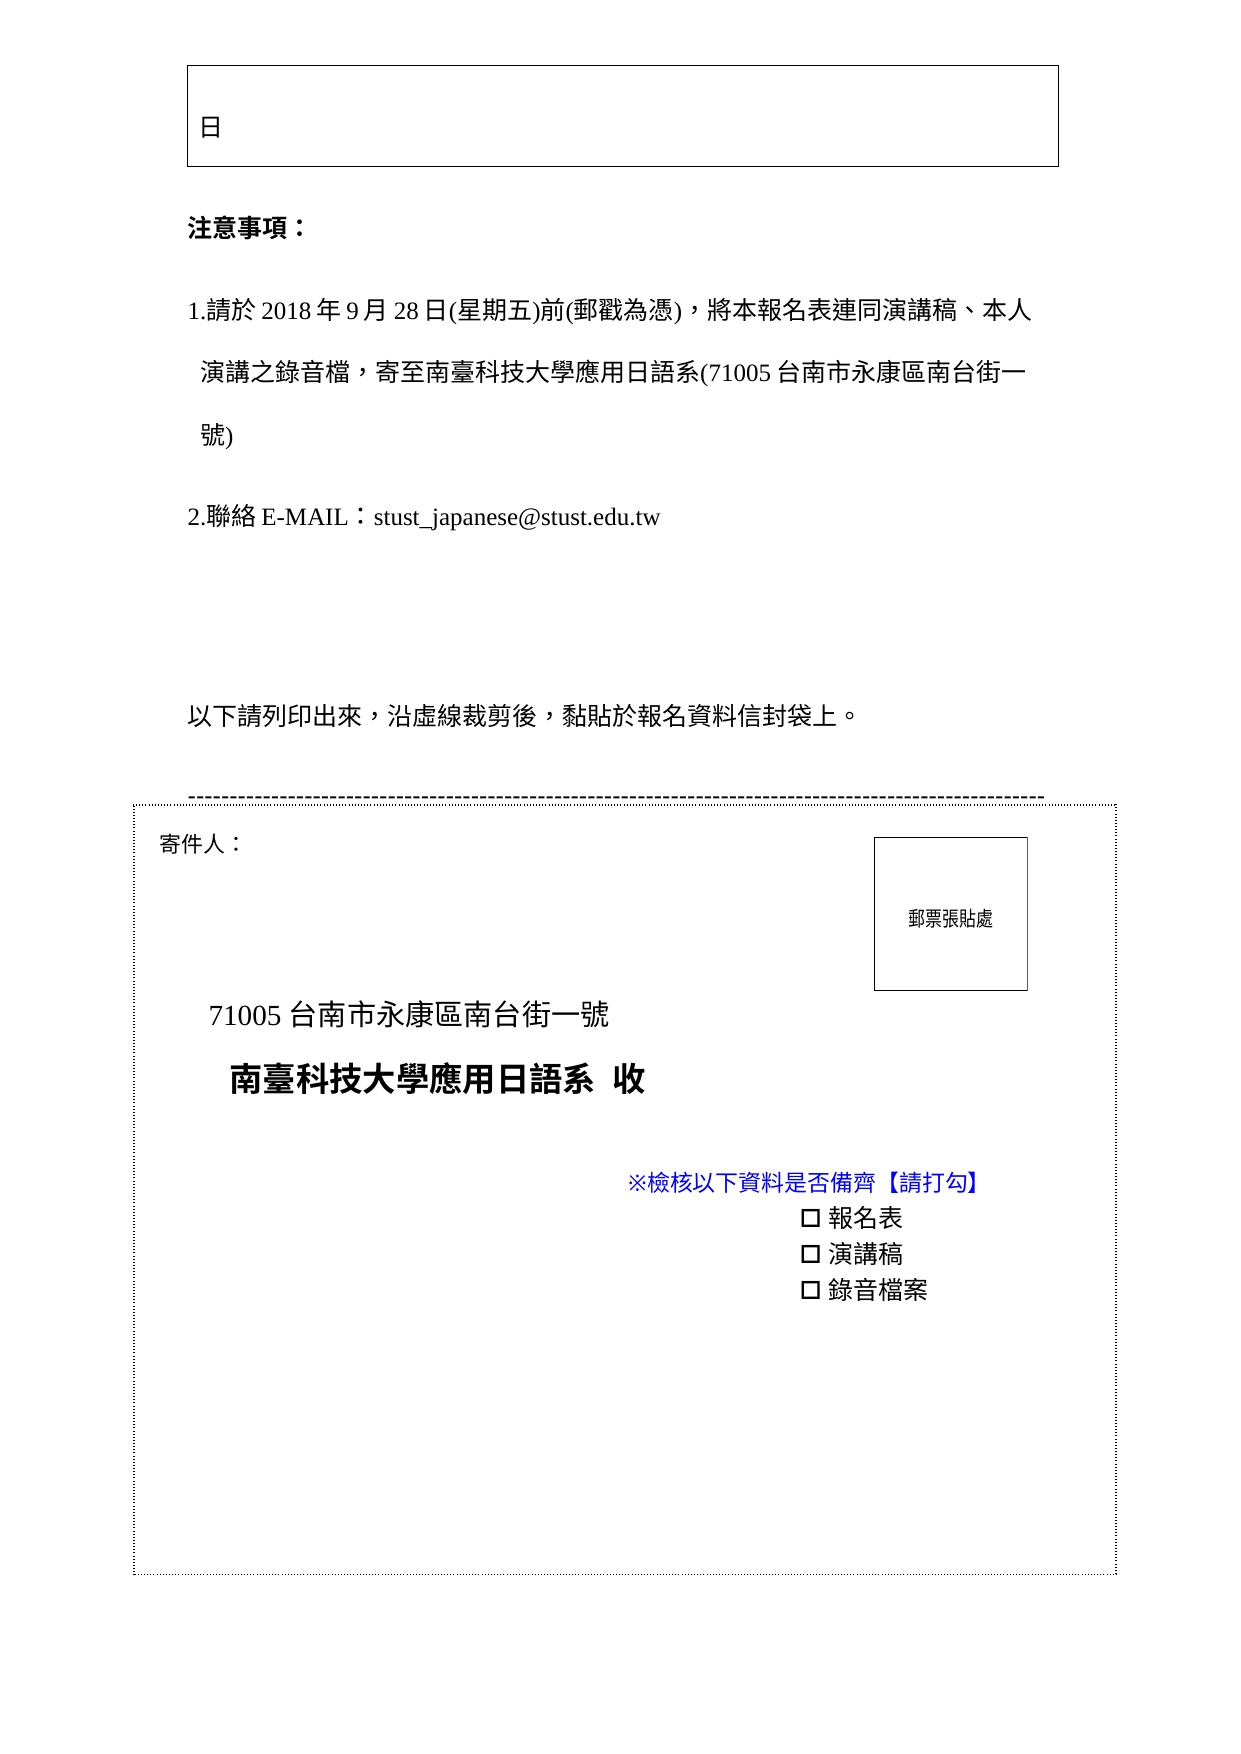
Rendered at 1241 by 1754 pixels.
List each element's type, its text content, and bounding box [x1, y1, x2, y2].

text 南臺科技大學應用日語系 收 [149, 1052, 1101, 1101]
text 號) [187, 392, 1053, 454]
text ※檢核以下資料是否備齊【請打勾】 [599, 1165, 1101, 1198]
text 以下請列印出來，沿虛線裁剪後，黏貼於報名資料信封袋上。 [187, 673, 1053, 735]
text 71005 台南市永康區南台街一號 [208, 813, 1101, 1034]
text 演講之錄音檔，寄至南臺科技大學應用日語系(71005台南市永康區南台街一 [187, 329, 1053, 392]
text  錄音檔案 [774, 1271, 1101, 1307]
text 1.請於2018年9月28日(星期五)前(郵戳為憑)，將本報名表連同演講稿、本人 [187, 267, 1053, 329]
table_cell 有關上述個人資料之使用： 南臺科技大學應用日語系基於「全國高中職日語演講比賽」之活動宗旨，須蒐集您的「識別類、學生資料」等個人資料，以在本次活動期間及地區內，作為報名資料管理及聯繫之用。您得以下列聯絡方式行使請求查閱、補充、更正；請求提供複製本；請求停止蒐集、處理、利用；請求刪除個人資料等權利，請洽【應用日語系辦公室 黃心瑜助理 聯絡電話：06-2533131 分機6301】。 本報名表上列所填各項資料屬實，並符合參賽資格，如有虛偽之情事，經查屬實，同意放棄參賽資格，若賽後發現，亦同意喪失受獎資格。 如有其他未盡事宜，依個人資料保護法或其他相關法規之規定辦理。 本人已詳閱並同意上述條款。【請打勾】 本人(簽名或蓋章)： 日期： 年 月 日 [188, 66, 1058, 166]
text 注意事項： [187, 185, 1053, 248]
text ------------------------------------------------------------------------------------------------------- [133, 754, 1117, 1575]
text  演講稿 [774, 1234, 1101, 1271]
text  報名表 [774, 1198, 1101, 1234]
text 2.聯絡E-MAIL：stust_japanese@stust.edu.tw [187, 473, 1053, 535]
text 寄件人： [159, 827, 338, 858]
